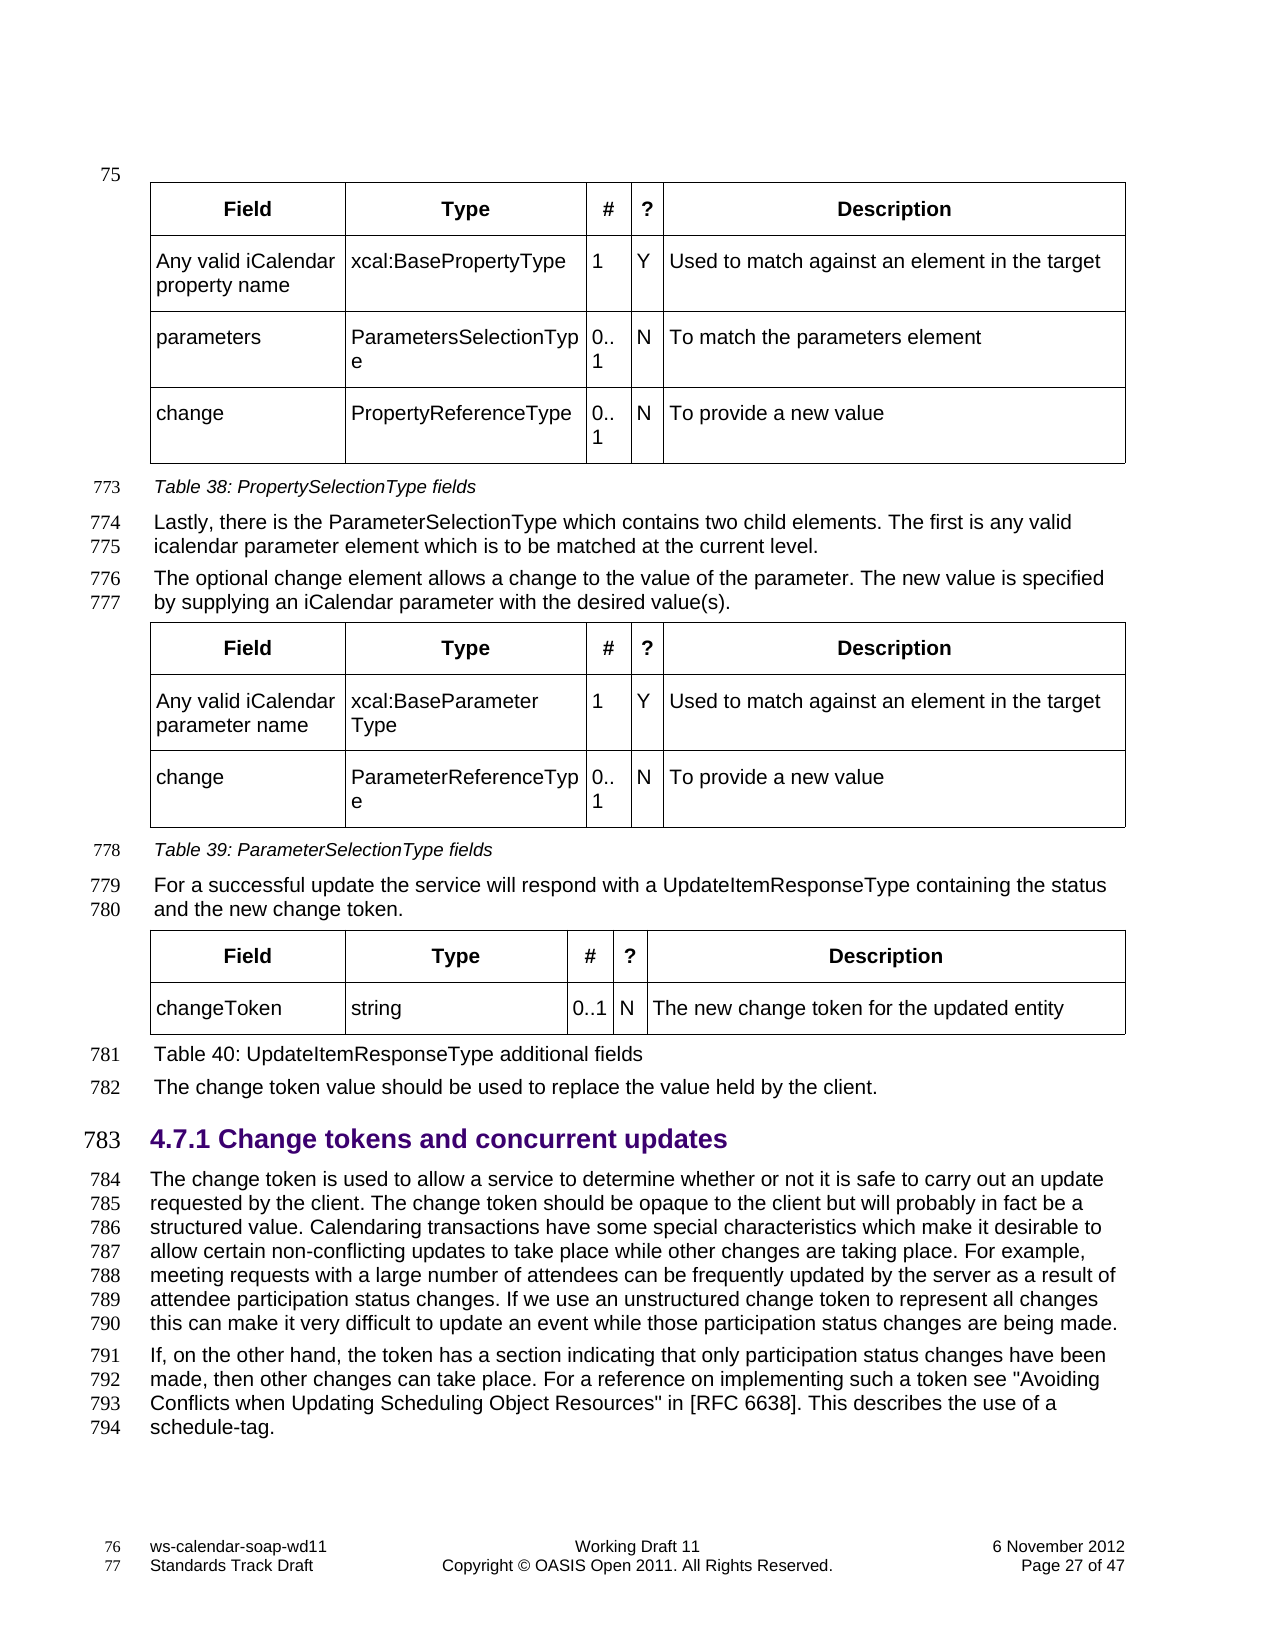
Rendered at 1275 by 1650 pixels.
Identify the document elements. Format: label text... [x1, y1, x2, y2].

table_cell Used to match against an element in the target [664, 675, 1125, 750]
table_cell change [151, 751, 345, 827]
table_cell Y [632, 675, 663, 750]
text For a successful update the service will respond with a UpdateItemResponseType containing the status and the new change token. [154, 873, 1125, 921]
text The optional change element allows a change to the value of the parameter. The new value is specified by supplying an iCalendar parameter with the desired value(s). [154, 566, 1125, 614]
text Table 40: UpdateItemResponseType additional fields [154, 1042, 1125, 1066]
table_cell To provide a new value [664, 751, 1125, 827]
table_cell 0..1 [587, 312, 631, 387]
table_cell 0..1 [587, 388, 631, 463]
table_cell Any valid iCalendar parameter name [151, 675, 345, 750]
table_cell N [632, 312, 663, 387]
table_cell The new change token for the updated entity [648, 983, 1125, 1034]
text If, on the other hand, the token has a section indicating that only participation status changes have been made, then other changes can take place. For a reference on implementing such a token see "Avoiding Conflicts when Updating Scheduling Object Resources" in [RFC 6638]. This describes the use of a schedule-tag. [150, 1343, 1125, 1439]
table_header ? [632, 623, 663, 674]
table_cell change [151, 388, 345, 463]
table_header Description [664, 623, 1125, 674]
table_header Field [151, 931, 345, 982]
table_cell N [632, 388, 663, 463]
table_header Description [648, 931, 1125, 982]
text The change token value should be used to replace the value held by the client. [154, 1074, 1125, 1098]
table_cell Any valid iCalendar property name [151, 236, 345, 311]
text Table 38: PropertySelectionType fields [154, 476, 1125, 497]
table_cell ParameterReferenceType [346, 751, 586, 827]
table_header # [587, 623, 631, 674]
table_cell To match the parameters element [664, 312, 1125, 387]
table_cell parameters [151, 312, 345, 387]
table_header Type [346, 623, 586, 674]
table_header # [568, 931, 613, 982]
table_cell changeToken [151, 983, 345, 1034]
table_cell PropertyReferenceType [346, 388, 586, 463]
table_cell 0..1 [568, 983, 613, 1034]
table_cell string [346, 983, 567, 1034]
table_header ? [632, 183, 663, 234]
table_cell ParametersSelectionType [346, 312, 586, 387]
table_header Field [151, 183, 345, 234]
table_cell xcal:BasePropertyType [346, 236, 586, 311]
table_cell 0..1 [587, 751, 631, 827]
subtitle Change tokens and concurrent updates [150, 1123, 1125, 1155]
table_header Type [346, 931, 567, 982]
table_header ? [614, 931, 647, 982]
table_cell 1 [587, 236, 631, 311]
table_cell 1 [587, 675, 631, 750]
table_cell Used to match against an element in the target [664, 236, 1125, 311]
table_cell N [632, 751, 663, 827]
table_cell Y [632, 236, 663, 311]
text Table 39: ParameterSelectionType fields [154, 839, 1125, 861]
table_cell xcal:BaseParameter Type [346, 675, 586, 750]
table_header Field [151, 623, 345, 674]
table_header Type [346, 183, 586, 234]
table_cell To provide a new value [664, 388, 1125, 463]
table_cell N [614, 983, 647, 1034]
text Lastly, there is the ParameterSelectionType which contains two child elements. The first is any valid icalendar parameter element which is to be matched at the current level. [154, 509, 1125, 557]
table_header Description [664, 183, 1125, 234]
text The change token is used to allow a service to determine whether or not it is safe to carry out an update requested by the client. The change token should be opaque to the client but will probably in fact be a structured value. Calendaring transactions have some special characteristics which make it desirable to allow certain non-conflicting updates to take place while other changes are taking place. For example, meeting requests with a large number of attendees can be frequently updated by the server as a result of attendee participation status changes. If we use an unstructured change token to represent all changes this can make it very difficult to update an event while those participation status changes are being made. [150, 1167, 1125, 1335]
table_header # [587, 183, 631, 234]
